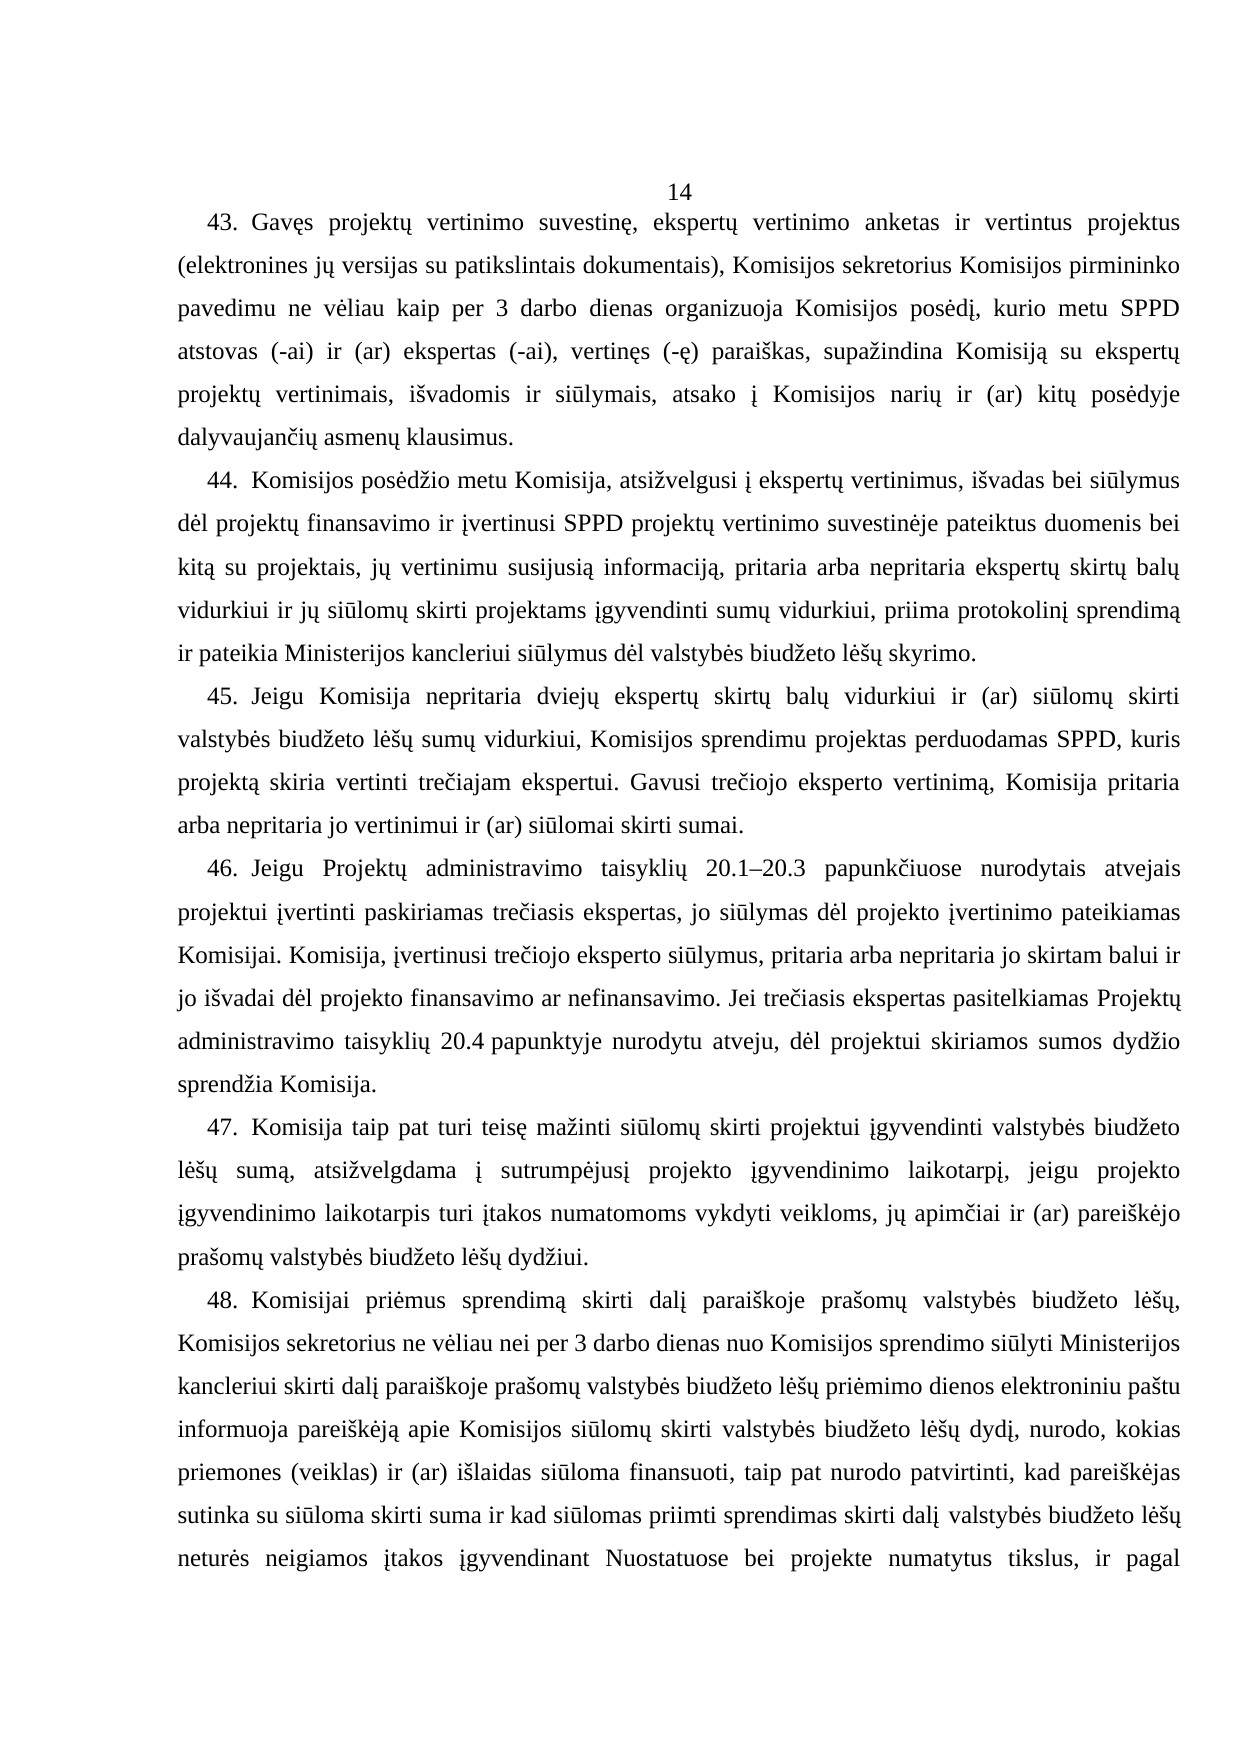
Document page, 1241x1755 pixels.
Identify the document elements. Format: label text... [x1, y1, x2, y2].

text 46. Jeigu Projektų administravimo taisyklių 20.1–20.3 papunkčiuose nurodytais atvejais projektui įvertinti paskiriamas trečiasis ekspertas, jo siūlymas dėl projekto įvertinimo pateikiamas Komisijai. Komisija, įvertinusi trečiojo eksperto siūlymus, pritaria arba nepritaria jo skirtam balui ir jo išvadai dėl projekto finansavimo ar nefinansavimo. Jei trečiasis ekspertas pasitelkiamas Projektų administravimo taisyklių 20.4 papunktyje nurodytu atveju, dėl projektui skiriamos sumos dydžio sprendžia Komisija. [177, 853, 1181, 1098]
text 43. Gavęs projektų vertinimo suvestinę, ekspertų vertinimo anketas ir vertintus projektus (elektronines jų versijas su patikslintais dokumentais), Komisijos sekretorius Komisijos pirmininko pavedimu ne vėliau kaip per 3 darbo dienas organizuoja Komisijos posėdį, kurio metu SPPD atstovas (-ai) ir (ar) ekspertas (-ai), vertinęs (-ę) paraiškas, supažindina Komisiją su ekspertų projektų vertinimais, išvadomis ir siūlymais, atsako į Komisijos narių ir (ar) kitų posėdyje dalyvaujančių asmenų klausimus. [177, 207, 1181, 451]
text 48. Komisijai priėmus sprendimą skirti dalį paraiškoje prašomų valstybės biudžeto lėšų, Komisijos sekretorius ne vėliau nei per 3 darbo dienas nuo Komisijos sprendimo siūlyti Ministerijos kancleriui skirti dalį paraiškoje prašomų valstybės biudžeto lėšų priėmimo dienos elektroniniu paštu informuoja pareiškėją apie Komisijos siūlomų skirti valstybės biudžeto lėšų dydį, nurodo, kokias priemones (veiklas) ir (ar) išlaidas siūloma finansuoti, taip pat nurodo patvirtinti, kad pareiškėjas sutinka su siūloma skirti suma ir kad siūlomas priimti sprendimas skirti dalį valstybės biudžeto lėšų neturės neigiamos įtakos įgyvendinant Nuostatuose bei projekte numatytus tikslus, ir pagal [177, 1285, 1181, 1572]
text 47. Komisija taip pat turi teisę mažinti siūlomų skirti projektui įgyvendinti valstybės biudžeto lėšų sumą, atsižvelgdama į sutrumpėjusį projekto įgyvendinimo laikotarpį, jeigu projekto įgyvendinimo laikotarpis turi įtakos numatomoms vykdyti veikloms, jų apimčiai ir (ar) pareiškėjo prašomų valstybės biudžeto lėšų dydžiui. [177, 1112, 1181, 1270]
text 44. Komisijos posėdžio metu Komisija, atsižvelgusi į ekspertų vertinimus, išvadas bei siūlymus dėl projektų finansavimo ir įvertinusi SPPD projektų vertinimo suvestinėje pateiktus duomenis bei kitą su projektais, jų vertinimu susijusią informaciją, pritaria arba nepritaria ekspertų skirtų balų vidurkiui ir jų siūlomų skirti projektams įgyvendinti sumų vidurkiui, priima protokolinį sprendimą ir pateikia Ministerijos kancleriui siūlymus dėl valstybės biudžeto lėšų skyrimo. [177, 465, 1181, 667]
text 45. Jeigu Komisija nepritaria dviejų ekspertų skirtų balų vidurkiui ir (ar) siūlomų skirti valstybės biudžeto lėšų sumų vidurkiui, Komisijos sprendimu projektas perduodamas SPPD, kuris projektą skiria vertinti trečiajam ekspertui. Gavusi trečiojo eksperto vertinimą, Komisija pritaria arba nepritaria jo vertinimui ir (ar) siūlomai skirti sumai. [177, 681, 1181, 839]
